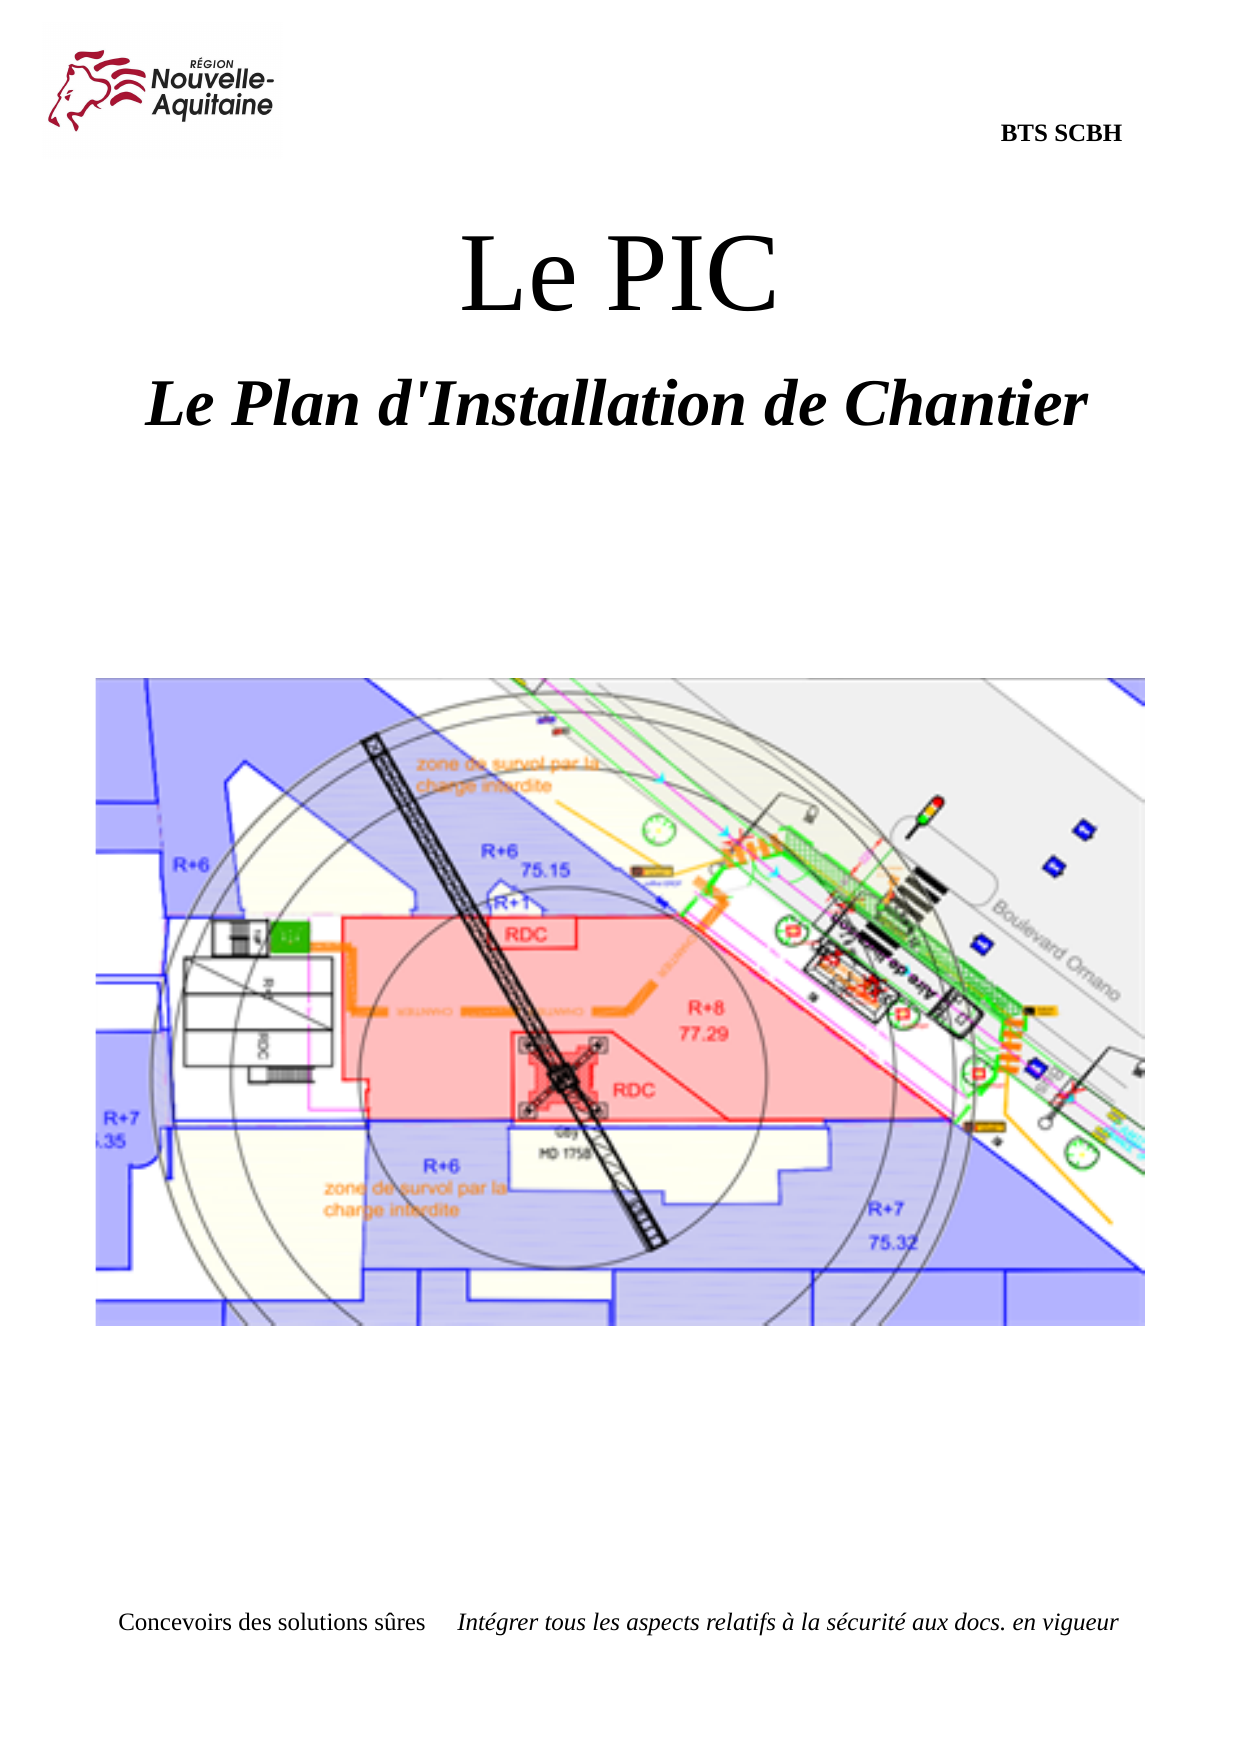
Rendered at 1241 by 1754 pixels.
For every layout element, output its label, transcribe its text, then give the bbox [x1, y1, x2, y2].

text Le Plan d'Installation de Chantier [118, 363, 1122, 440]
picture [41, 22, 283, 159]
picture [95, 678, 1145, 1326]
text Le PIC [118, 205, 1122, 334]
